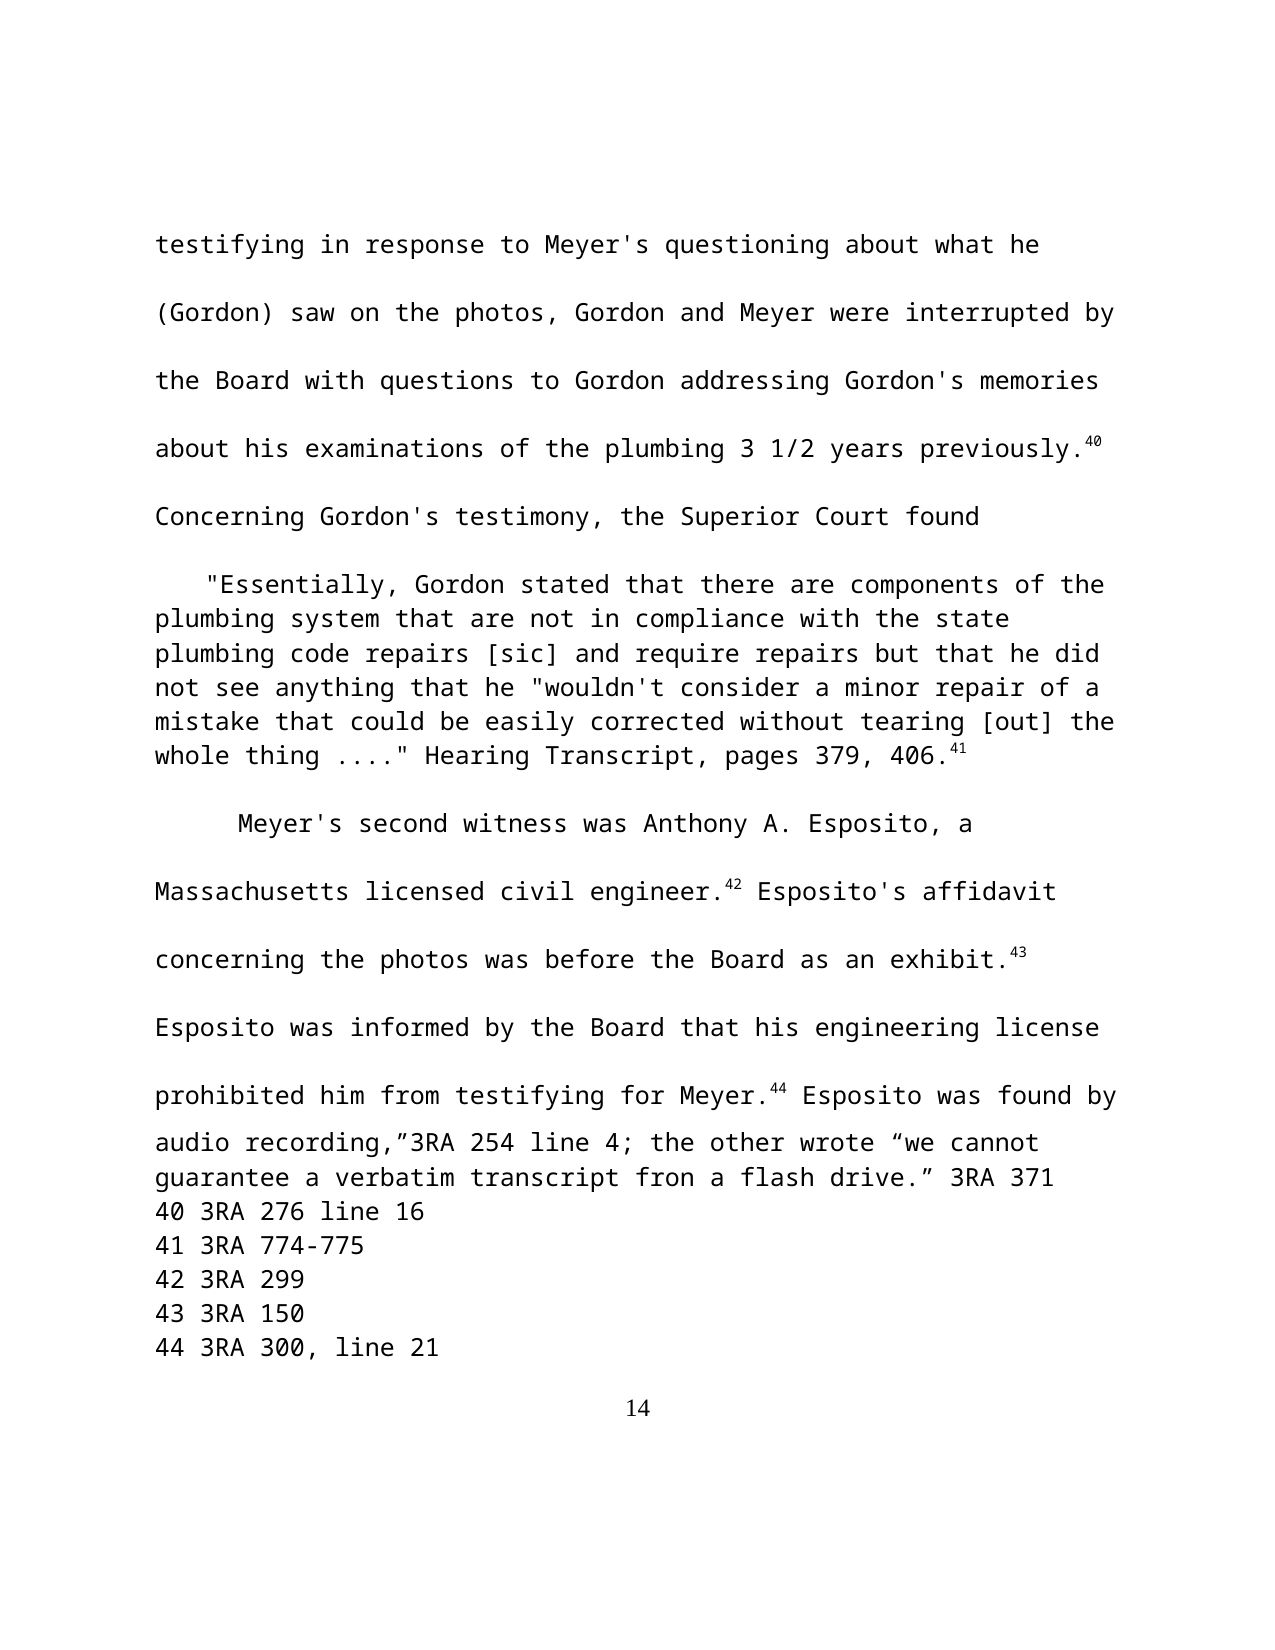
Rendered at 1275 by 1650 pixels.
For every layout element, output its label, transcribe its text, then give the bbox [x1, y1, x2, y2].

text 3RA 150 [154, 1295, 1121, 1329]
text Meyer's second witness was Anthony A. Esposito, a Massachusetts licensed civil engineer. Esposito's affidavit concerning the photos was before the Board as an exhibit. Esposito was informed by the Board that his engineering license prohibited him from testifying for Meyer. Esposito was found by [154, 806, 1121, 1112]
text 3RA 276 line 16 [154, 1193, 1121, 1227]
text "Essentially, Gordon stated that there are components of the plumbing system that are not in compliance with the state plumbing code repairs [sic] and require repairs but that he did not see anything that he "wouldn't consider a minor repair of a mistake that could be easily corrected without tearing [out] the whole thing ...." Hearing Transcript, pages 379, 406. [154, 567, 1121, 771]
text 3RA 300, line 21 [154, 1329, 1121, 1363]
text testifying in response to Meyer's questioning about what he (Gordon) saw on the photos, Gordon and Meyer were interrupted by the Board with questions to Gordon addressing Gordon's memories about his examinations of the plumbing 3 1/2 years previously. Concerning Gordon's testimony, the Superior Court found [154, 226, 1121, 533]
text 3RA 299 [154, 1261, 1121, 1295]
text audio recording,”3RA 254 line 4; the other wrote “we cannot guarantee a verbatim transcript fron a flash drive.” 3RA 371 [154, 1125, 1121, 1193]
text 3RA 774-775 [154, 1227, 1121, 1261]
